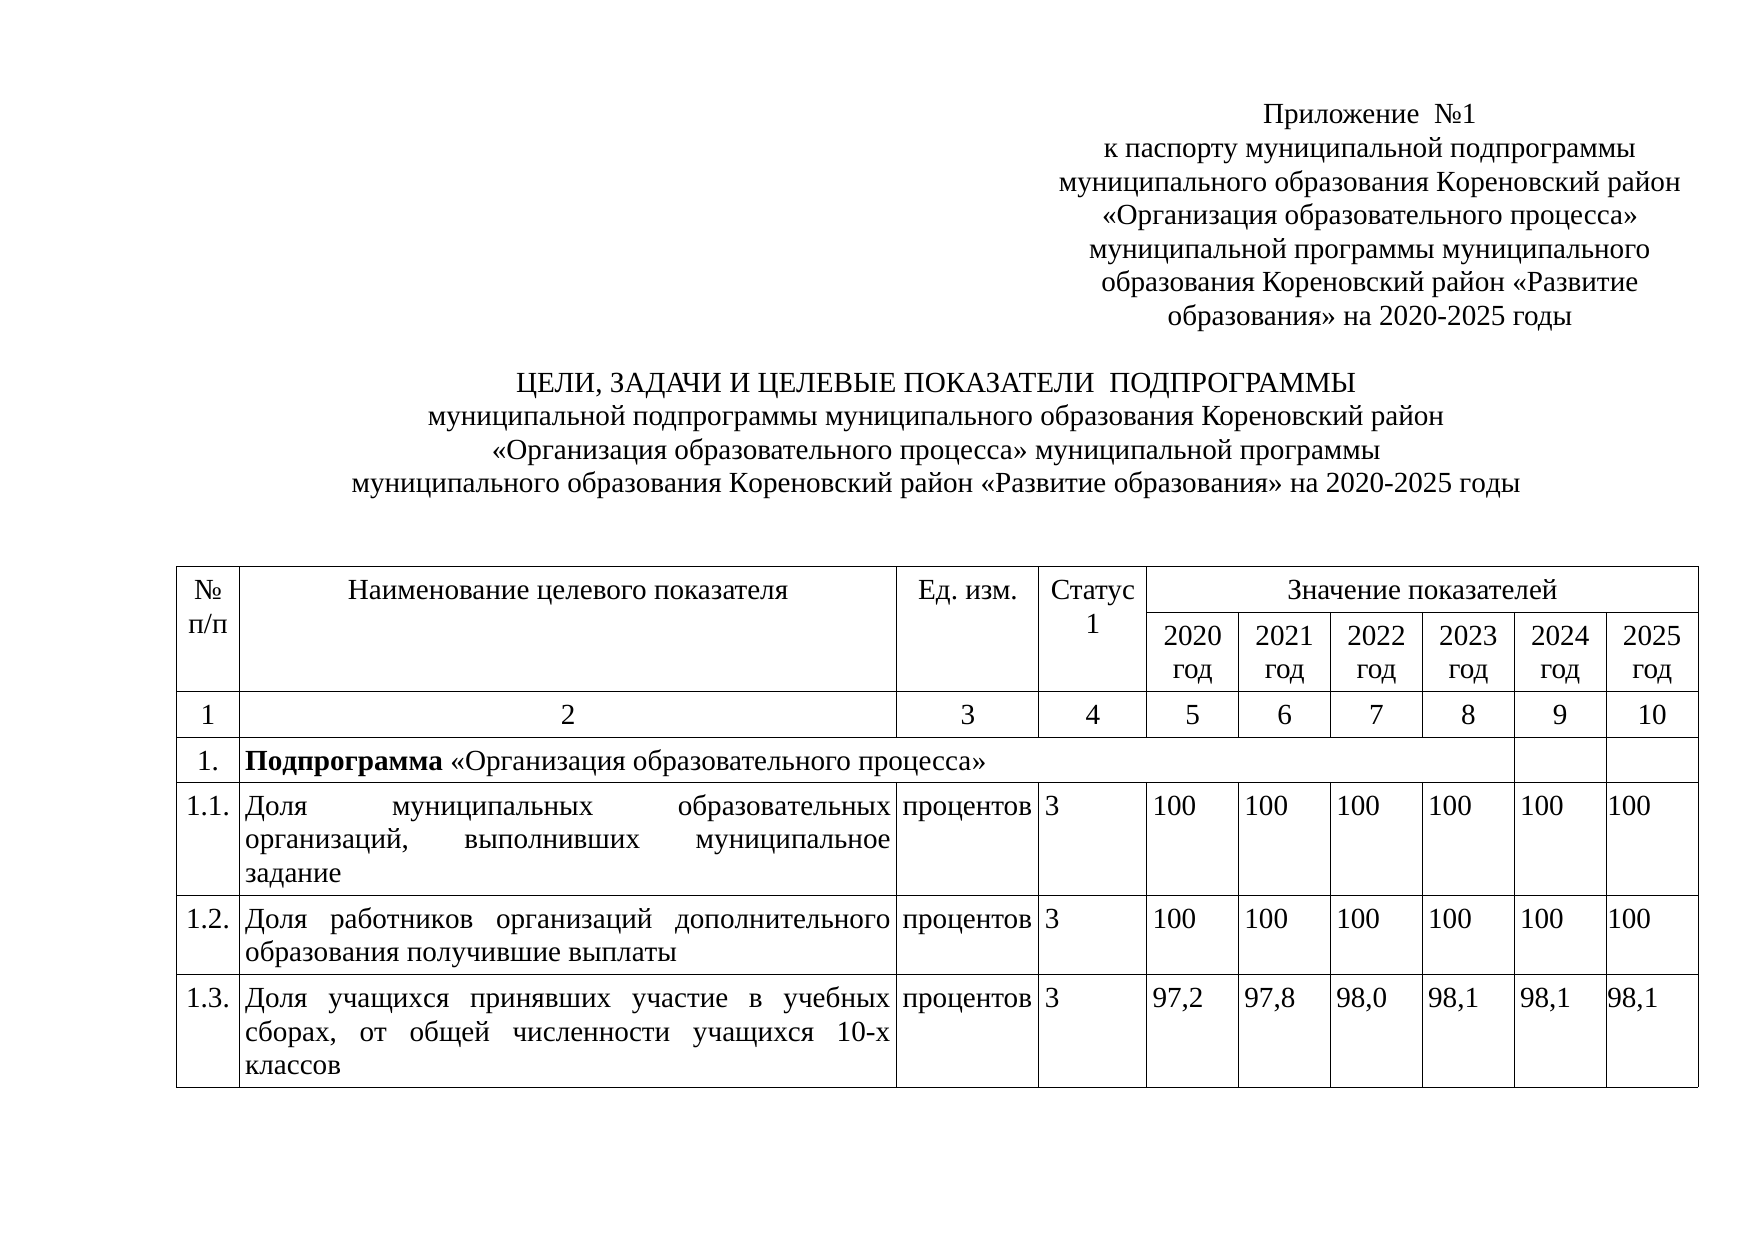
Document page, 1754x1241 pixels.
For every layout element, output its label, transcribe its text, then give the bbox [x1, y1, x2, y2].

table_cell 100 [1147, 896, 1238, 973]
table_cell 3 [1039, 975, 1146, 1087]
table_cell 100 [1515, 783, 1606, 894]
table_cell 2021 год [1239, 613, 1330, 691]
table_cell 97,8 [1239, 975, 1330, 1087]
table_cell процентов [897, 896, 1038, 973]
table_header Наименование целевого показателя [240, 567, 896, 691]
table_cell 10 [1607, 692, 1698, 736]
table_cell 7 [1331, 692, 1422, 736]
table_cell 2023 год [1423, 613, 1514, 691]
table_cell 2025 год [1607, 613, 1698, 691]
table_cell 8 [1423, 692, 1514, 736]
table_cell Доля учащихся принявших участие в учебных сборах, от общей численности учащихся 10-х классов [240, 975, 896, 1087]
table_cell 5 [1147, 692, 1238, 736]
table_cell 1.2. [177, 896, 239, 973]
table_cell 3 [1039, 783, 1146, 894]
table_header [185, 97, 1035, 331]
table_cell 98,1 [1423, 975, 1514, 1087]
table_cell [1607, 738, 1698, 782]
table_cell процентов [897, 975, 1038, 1087]
table_cell 97,2 [1147, 975, 1238, 1087]
table_cell 100 [1423, 783, 1514, 894]
table_cell 100 [1147, 783, 1238, 894]
table_header Значение показателей [1147, 567, 1698, 612]
table_cell 9 [1515, 692, 1606, 736]
table_cell 2022 год [1331, 613, 1422, 691]
table_cell 100 [1239, 896, 1330, 973]
text муниципальной подпрограммы муниципального образования Кореновский район [177, 398, 1695, 432]
table_cell 100 [1331, 896, 1422, 973]
table_header Приложение №1 к паспорту муниципальной подпрограммы муниципального образования Кореновский район «Организация образовательного процесса» муниципальной программы муниципального образования Кореновский район «Развитие образования» на 2020-2025 годы [1035, 97, 1704, 331]
table_header Статус 1 [1039, 567, 1146, 691]
table_header Ед. изм. [897, 567, 1038, 691]
table_cell 1.3. [177, 975, 239, 1087]
table_cell 1.1. [177, 783, 239, 894]
table_cell 100 [1331, 783, 1422, 894]
table_cell 6 [1239, 692, 1330, 736]
table_cell 2020 год [1147, 613, 1238, 691]
table_cell 100 [1607, 783, 1698, 894]
table_cell процентов [897, 783, 1038, 894]
table_cell Доля работников организаций дополнительного образования получившие выплаты [240, 896, 896, 973]
table_cell 4 [1039, 692, 1146, 736]
table_cell 3 [897, 692, 1038, 736]
table_cell 98,1 [1607, 975, 1698, 1087]
table_cell 1. [177, 738, 239, 782]
table_header № п/п [177, 567, 239, 691]
table_cell 98,1 [1515, 975, 1606, 1087]
table_cell 100 [1423, 896, 1514, 973]
table_cell [1515, 738, 1606, 782]
table_cell Доля муниципальных образовательных организаций, выполнивших муниципальное задание [240, 783, 896, 894]
table_cell 1 [177, 692, 239, 736]
table_cell 100 [1607, 896, 1698, 973]
text ЦЕЛИ, ЗАДАЧИ И ЦЕЛЕВЫЕ ПОКАЗАТЕЛИ ПОДПРОГРАММЫ [177, 365, 1695, 398]
table_cell Подпрограмма «Организация образовательного процесса» [240, 738, 1514, 782]
table_cell 100 [1515, 896, 1606, 973]
text муниципального образования Кореновский район «Развитие образования» на 2020-2025 годы [177, 466, 1695, 499]
table_cell 98,0 [1331, 975, 1422, 1087]
table_cell 100 [1239, 783, 1330, 894]
table_cell 3 [1039, 896, 1146, 973]
table_cell 2024 год [1515, 613, 1606, 691]
table_cell 2 [240, 692, 896, 736]
text «Организация образовательного процесса» муниципальной программы [177, 432, 1695, 466]
